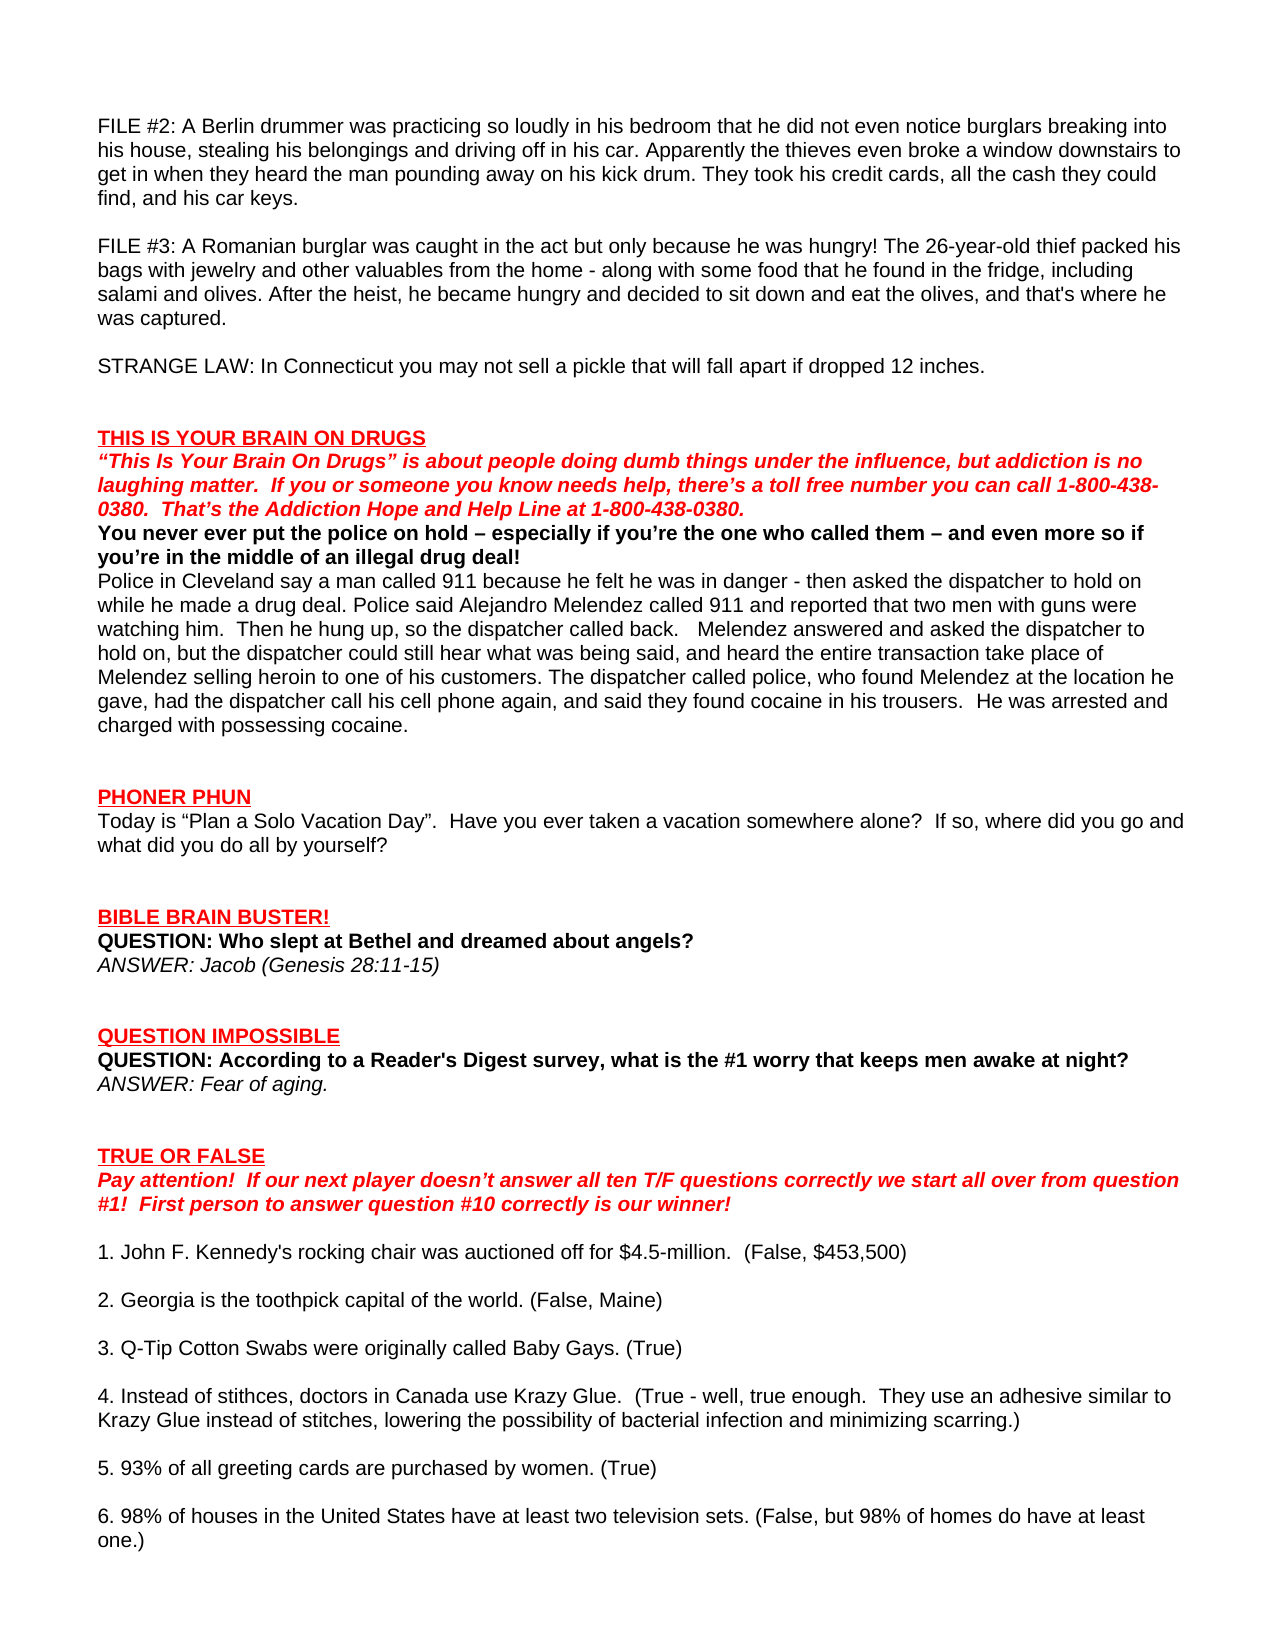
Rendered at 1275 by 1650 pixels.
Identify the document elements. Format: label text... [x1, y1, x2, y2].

text 1. John F. Kennedy's rocking chair was auctioned off for $4.5-million. (False, $453,500) [97, 1240, 1185, 1264]
text QUESTION: According to a Reader's Digest survey, what is the #1 worry that keeps men awake at night? [97, 1048, 1185, 1072]
text ANSWER: Jacob (Genesis 28:11-15) [97, 952, 1185, 976]
text Today is “Plan a Solo Vacation Day”. Have you ever taken a vacation somewhere alone? If so, where did you go and what did you do all by yourself? [97, 809, 1185, 857]
text 5. 93% of all greeting cards are purchased by women. (True) [97, 1456, 1185, 1479]
text QUESTION: Who slept at Bethel and dreamed about angels? [97, 928, 1185, 952]
text You never ever put the police on hold – especially if you’re the one who called them – and even more so if you’re in the middle of an illegal drug deal! [97, 521, 1185, 569]
text Police in Cleveland say a man called 911 because he felt he was in danger - then asked the dispatcher to hold on while he made a drug deal. Police said Alejandro Melendez called 911 and reported that two men with guns were watching him. Then he hung up, so the dispatcher called back. Melendez answered and asked the dispatcher to hold on, but the dispatcher could still hear what was being said, and heard the entire transaction take place of Melendez selling heroin to one of his customers. The dispatcher called police, who found Melendez at the location he gave, had the dispatcher call his cell phone again, and said they found cocaine in his trousers. He was arrested and charged with possessing cocaine. [97, 569, 1185, 737]
text 3. Q-Tip Cotton Swabs were originally called Baby Gays. (True) [97, 1336, 1185, 1360]
text 4. Instead of stithces, doctors in Canada use Krazy Glue. (True - well, true enough. They use an adhesive similar to Krazy Glue instead of stitches, lowering the possibility of bacterial infection and minimizing scarring.) [97, 1384, 1185, 1432]
text 6. 98% of houses in the United States have at least two television sets. (False, but 98% of homes do have at least one.) [97, 1503, 1185, 1551]
text ANSWER: Fear of aging. [97, 1072, 1185, 1096]
text FILE #3: A Romanian burglar was caught in the act but only because he was hungry! The 26-year-old thief packed his bags with jewelry and other valuables from the home - along with some food that he found in the fridge, including salami and olives. After the heist, he became hungry and decided to sit down and eat the olives, and that's where he was captured. [97, 234, 1185, 329]
text “This Is Your Brain On Drugs” is about people doing dumb things under the influence, but addiction is no laughing matter. If you or someone you know needs help, there’s a toll free number you can call 1-800-438-0380. That’s the Addiction Hope and Help Line at 1-800-438-0380. [97, 449, 1185, 521]
text STRANGE LAW: In Connecticut you may not sell a pickle that will fall apart if dropped 12 inches. [97, 353, 1185, 377]
text PHONER PHUN [97, 785, 1185, 809]
text 2. Georgia is the toothpick capital of the world. (False, Maine) [97, 1288, 1185, 1312]
text FILE #2: A Berlin drummer was practicing so loudly in his bedroom that he did not even notice burglars breaking into his house, stealing his belongings and driving off in his car. Apparently the thieves even broke a window downstairs to get in when they heard the man pounding away on his kick drum. They took his credit cards, all the cash they could find, and his car keys. [97, 114, 1185, 210]
text BIBLE BRAIN BUSTER! [97, 904, 1185, 928]
text TRUE OR FALSE [97, 1144, 1185, 1168]
text QUESTION IMPOSSIBLE [97, 1024, 1185, 1048]
text THIS IS YOUR BRAIN ON DRUGS [97, 425, 1185, 449]
text Pay attention! If our next player doesn’t answer all ten T/F questions correctly we start all over from question #1! First person to answer question #10 correctly is our winner! [97, 1168, 1185, 1216]
